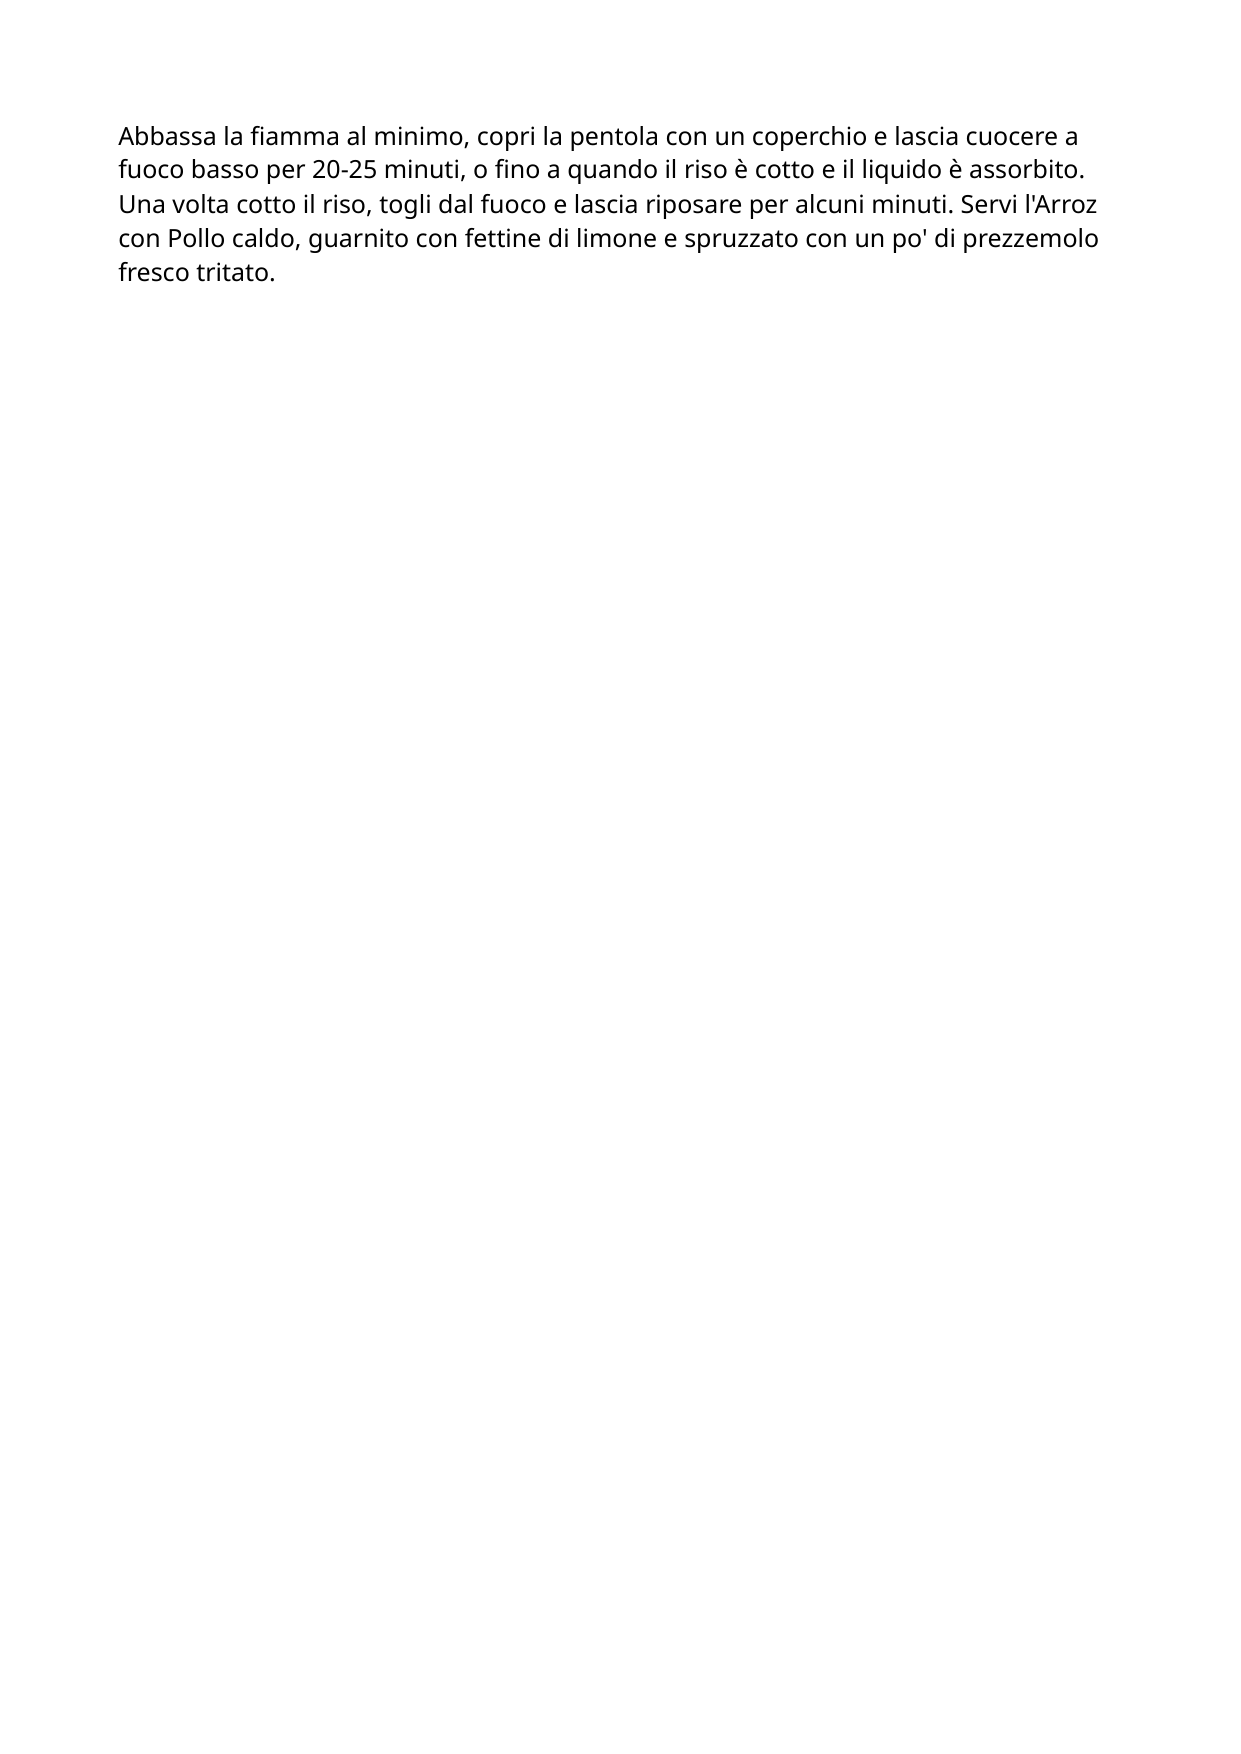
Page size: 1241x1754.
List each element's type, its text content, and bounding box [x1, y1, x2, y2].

text Abbassa la fiamma al minimo, copri la pentola con un coperchio e lascia cuocere a fuoco basso per 20-25 minuti, o fino a quando il riso è cotto e il liquido è assorbito. Una volta cotto il riso, togli dal fuoco e lascia riposare per alcuni minuti. Servi l'Arroz con Pollo caldo, guarnito con fettine di limone e spruzzato con un po' di prezzemolo fresco tritato. [118, 118, 1122, 288]
